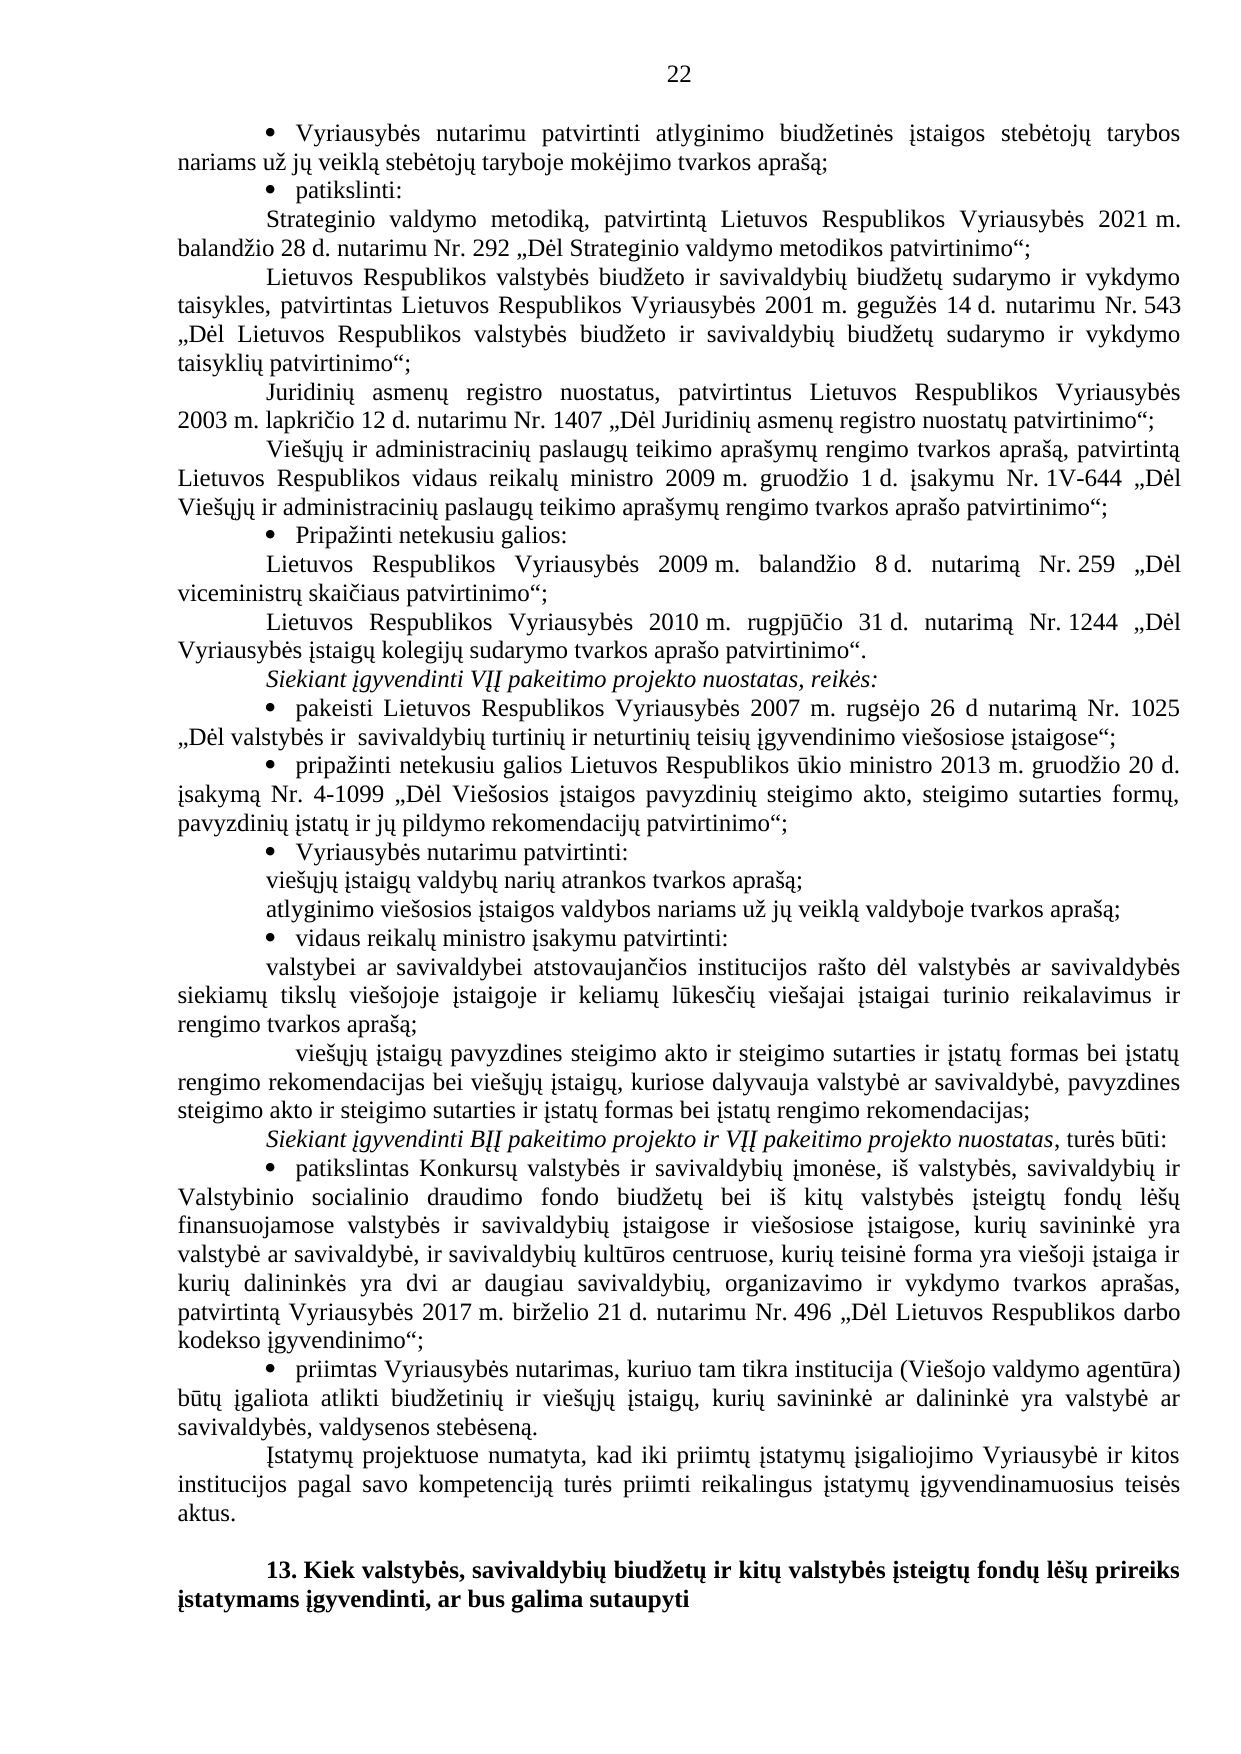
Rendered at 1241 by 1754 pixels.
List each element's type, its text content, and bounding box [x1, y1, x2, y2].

text  priimtas Vyriausybės nutarimas, kuriuo tam tikra institucija (Viešojo valdymo agentūra) būtų įgaliota atlikti biudžetinių ir viešųjų įstaigų, kurių savininkė ar dalininkė yra valstybė ar savivaldybės, valdysenos stebėseną. [177, 1354, 1181, 1441]
text  patikslintas Konkursų valstybės ir savivaldybių įmonėse, iš valstybės, savivaldybių ir Valstybinio socialinio draudimo fondo biudžetų bei iš kitų valstybės įsteigtų fondų lėšų finansuojamose valstybės ir savivaldybių įstaigose ir viešosiose įstaigose, kurių savininkė yra valstybė ar savivaldybė, ir savivaldybių kultūros centruose, kurių teisinė forma yra viešoji įstaiga ir kurių dalininkės yra dvi ar daugiau savivaldybių, organizavimo ir vykdymo tvarkos aprašas, patvirtintą Vyriausybės 2017 m. birželio 21 d. nutarimu Nr. 496 „Dėl Lietuvos Respublikos darbo kodekso įgyvendinimo“; [177, 1153, 1181, 1354]
text Lietuvos Respublikos Vyriausybės 2010 m. rugpjūčio 31 d. nutarimą Nr. 1244 „Dėl Vyriausybės įstaigų kolegijų sudarymo tvarkos aprašo patvirtinimo“. [177, 607, 1181, 664]
text  pripažinti netekusiu galios Lietuvos Respublikos ūkio ministro 2013 m. gruodžio 20 d. įsakymą Nr. 4-1099 „Dėl Viešosios įstaigos pavyzdinių steigimo akto, steigimo sutarties formų, pavyzdinių įstatų ir jų pildymo rekomendacijų patvirtinimo“; [177, 751, 1181, 837]
text Įstatymų projektuose numatyta, kad iki priimtų įstatymų įsigaliojimo Vyriausybė ir kitos institucijos pagal savo kompetenciją turės priimti reikalingus įstatymų įgyvendinamuosius teisės aktus. [177, 1441, 1181, 1527]
text Juridinių asmenų registro nuostatus, patvirtintus Lietuvos Respublikos Vyriausybės 2003 m. lapkričio 12 d. nutarimu Nr. 1407 „Dėl Juridinių asmenų registro nuostatų patvirtinimo“; [177, 377, 1181, 434]
text Lietuvos Respublikos Vyriausybės 2009 m. balandžio 8 d. nutarimą Nr. 259 „Dėl viceministrų skaičiaus patvirtinimo“; [177, 549, 1181, 607]
text viešųjų įstaigų pavyzdines steigimo akto ir steigimo sutarties ir įstatų formas bei įstatų rengimo rekomendacijas bei viešųjų įstaigų, kuriose dalyvauja valstybė ar savivaldybė, pavyzdines steigimo akto ir steigimo sutarties ir įstatų formas bei įstatų rengimo rekomendacijas; [177, 1038, 1181, 1124]
text  vidaus reikalų ministro įsakymu patvirtinti: [177, 923, 1181, 952]
text  Pripažinti netekusiu galios: [177, 521, 1181, 549]
text  patikslinti: [177, 176, 1181, 204]
text Siekiant įgyvendinti BĮĮ pakeitimo projekto ir VĮĮ pakeitimo projekto nuostatas, turės būti: [177, 1124, 1181, 1153]
text Viešųjų ir administracinių paslaugų teikimo aprašymų rengimo tvarkos aprašą, patvirtintą Lietuvos Respublikos vidaus reikalų ministro 2009 m. gruodžio 1 d. įsakymu Nr. 1V-644 „Dėl Viešųjų ir administracinių paslaugų teikimo aprašymų rengimo tvarkos aprašo patvirtinimo“; [177, 434, 1181, 521]
text  pakeisti Lietuvos Respublikos Vyriausybės 2007 m. rugsėjo 26 d nutarimą Nr. 1025 „Dėl valstybės ir savivaldybių turtinių ir neturtinių teisių įgyvendinimo viešosiose įstaigose“; [177, 693, 1181, 751]
text Lietuvos Respublikos valstybės biudžeto ir savivaldybių biudžetų sudarymo ir vykdymo taisykles, patvirtintas Lietuvos Respublikos Vyriausybės 2001 m. gegužės 14 d. nutarimu Nr. 543 „Dėl Lietuvos Respublikos valstybės biudžeto ir savivaldybių biudžetų sudarymo ir vykdymo taisyklių patvirtinimo“; [177, 262, 1181, 377]
text  Vyriausybės nutarimu patvirtinti: [177, 837, 1181, 866]
text viešųjų įstaigų valdybų narių atrankos tvarkos aprašą; [266, 866, 1181, 894]
text  Vyriausybės nutarimu patvirtinti atlyginimo biudžetinės įstaigos stebėtojų tarybos nariams už jų veiklą stebėtojų taryboje mokėjimo tvarkos aprašą; [177, 118, 1181, 176]
text 13. Kiek valstybės, savivaldybių biudžetų ir kitų valstybės įsteigtų fondų lėšų prireiks įstatymams įgyvendinti, ar bus galima sutaupyti [177, 1556, 1181, 1613]
text Siekiant įgyvendinti VĮĮ pakeitimo projekto nuostatas, reikės: [177, 664, 1181, 693]
text valstybei ar savivaldybei atstovaujančios institucijos rašto dėl valstybės ar savivaldybės siekiamų tikslų viešojoje įstaigoje ir keliamų lūkesčių viešajai įstaigai turinio reikalavimus ir rengimo tvarkos aprašą; [177, 952, 1181, 1038]
text atlyginimo viešosios įstaigos valdybos nariams už jų veiklą valdyboje tvarkos aprašą; [266, 894, 1181, 923]
text Strateginio valdymo metodiką, patvirtintą Lietuvos Respublikos Vyriausybės 2021 m. balandžio 28 d. nutarimu Nr. 292 „Dėl Strateginio valdymo metodikos patvirtinimo“; [177, 204, 1181, 262]
